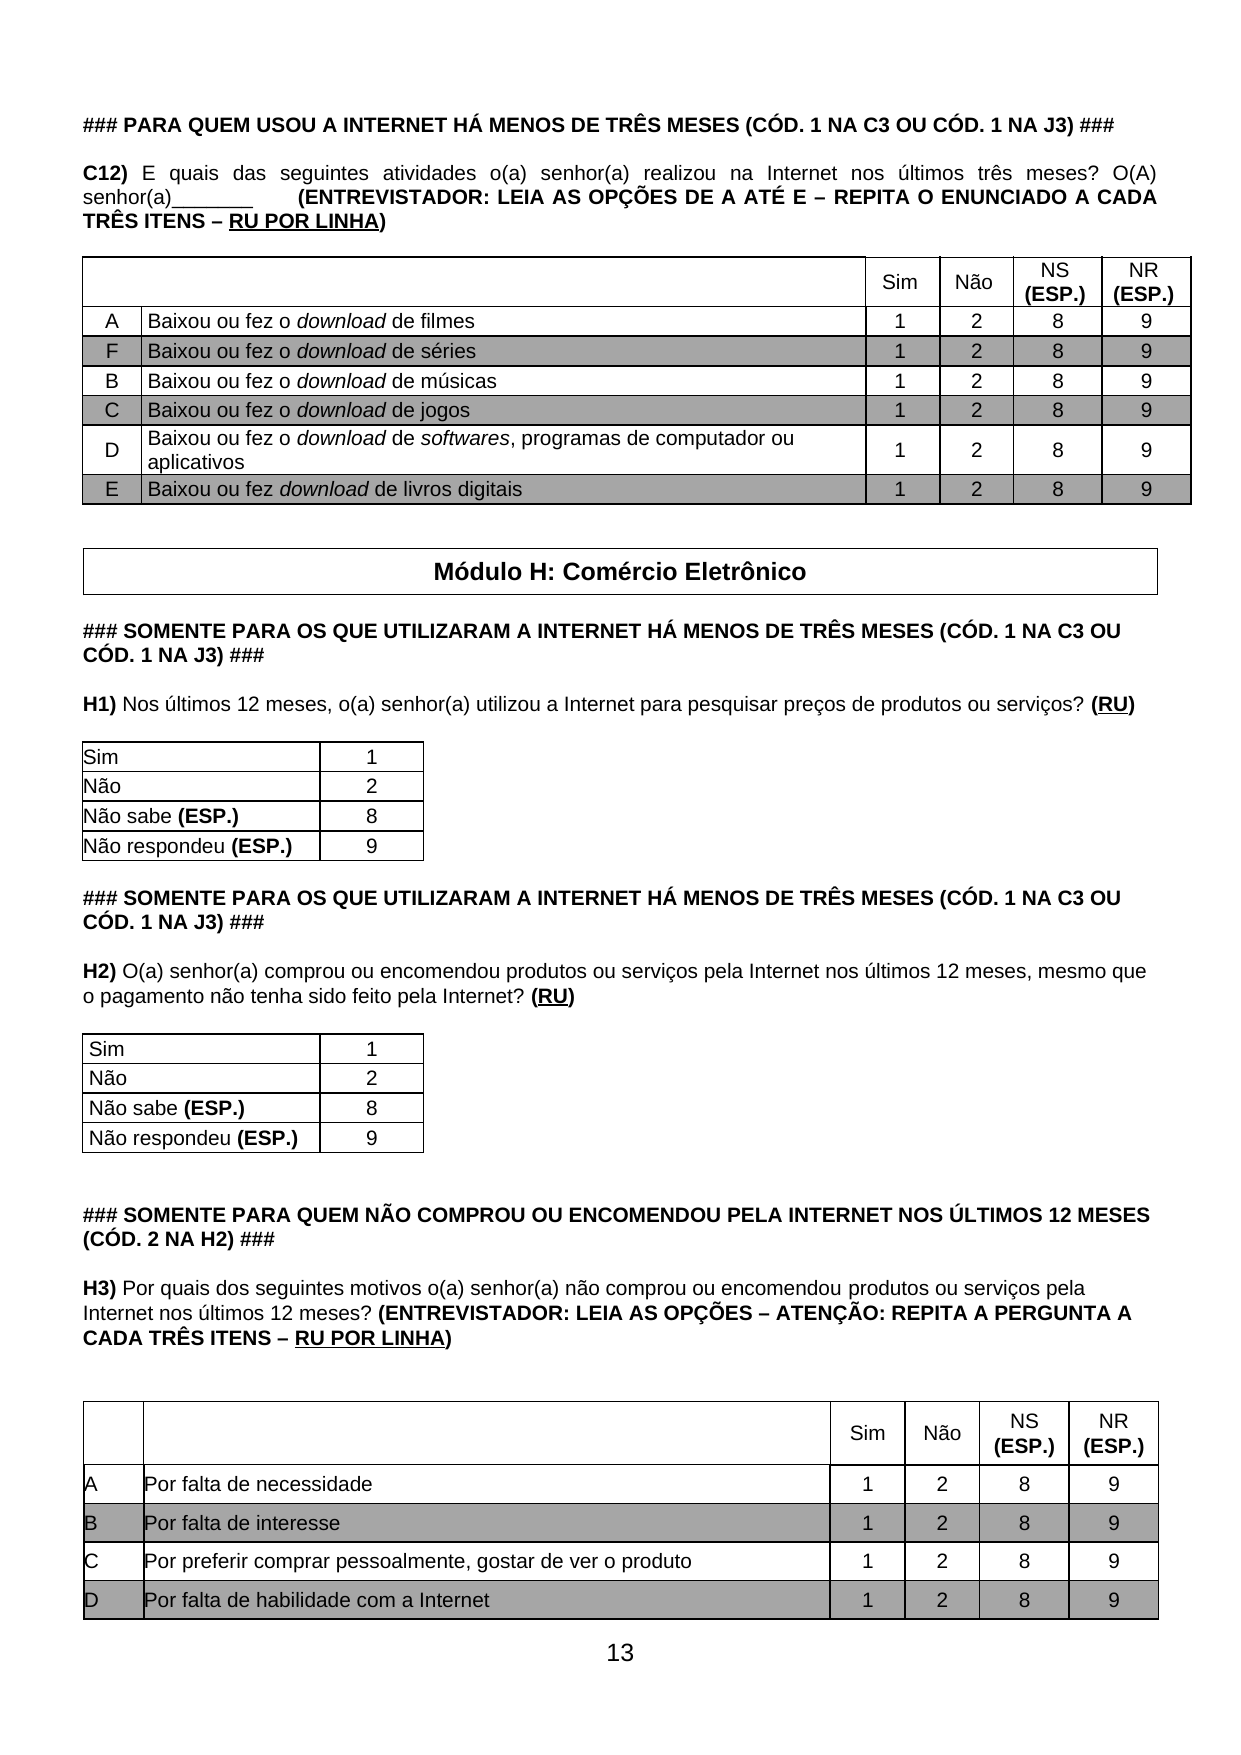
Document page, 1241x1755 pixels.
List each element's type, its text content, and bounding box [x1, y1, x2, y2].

table_cell Não sabe (ESP.) [83, 802, 319, 830]
table_cell Não [83, 1064, 319, 1092]
table_header Não [941, 258, 1013, 306]
table_cell 2 [941, 396, 1013, 424]
table_cell 2 [941, 367, 1013, 394]
table_cell 1 [867, 307, 939, 335]
table_cell 9 [321, 832, 423, 859]
table_cell Baixou ou fez o download de softwares, programas de computador ou aplicativos [142, 426, 865, 474]
table_cell Baixou ou fez o download de músicas [142, 367, 865, 394]
table_cell 1 [831, 1504, 904, 1541]
table_cell B [85, 1504, 143, 1541]
table_cell Por falta de habilidade com a Internet [145, 1581, 829, 1618]
table_header NR (ESP.) [1103, 258, 1190, 306]
table_cell 1 [831, 1466, 904, 1503]
table_cell Por falta de necessidade [145, 1465, 829, 1503]
text ### SOMENTE PARA OS QUE UTILIZARAM A INTERNET HÁ MENOS DE TRÊS MESES (CÓD. 1 NA C3 OU CÓD. 1 NA J3) ### [83, 886, 1158, 934]
table_cell 2 [941, 426, 1013, 474]
table_cell Baixou ou fez o download de séries [142, 337, 865, 365]
table_cell 9 [1103, 367, 1190, 394]
table_cell 8 [1014, 396, 1101, 424]
table_cell 9 [1103, 475, 1190, 503]
table_header Sim [831, 1402, 904, 1464]
table_cell 8 [980, 1466, 1068, 1503]
table_cell 2 [906, 1581, 979, 1618]
table_cell 1 [831, 1543, 904, 1579]
table_cell 9 [1103, 307, 1190, 335]
table_cell Não sabe (ESP.) [83, 1094, 319, 1122]
table_cell 9 [1070, 1543, 1158, 1579]
table_cell Não [83, 772, 319, 800]
table_cell C [83, 396, 141, 424]
table_header NS (ESP.) [1014, 258, 1101, 306]
table_cell 2 [941, 307, 1013, 335]
text H1) Nos últimos 12 meses, o(a) senhor(a) utilizou a Internet para pesquisar preços de produtos ou serviços? (RU) [83, 691, 1158, 716]
table_cell 2 [321, 772, 423, 800]
table_cell 1 [867, 337, 939, 365]
table_cell B [83, 367, 141, 394]
table_cell 9 [1070, 1581, 1158, 1618]
table_cell Baixou ou fez download de livros digitais [142, 475, 865, 503]
table_header NS (ESP.) [980, 1402, 1068, 1464]
table_cell 2 [906, 1543, 979, 1579]
table_cell 9 [1070, 1504, 1158, 1541]
table_header [144, 1402, 830, 1464]
table_cell Não respondeu (ESP.) [83, 1123, 319, 1151]
table_cell D [85, 1581, 143, 1618]
text ### PARA QUEM USOU A INTERNET HÁ MENOS DE TRÊS MESES (CÓD. 1 NA C3 OU CÓD. 1 NA J3) ### [83, 113, 1158, 137]
table_cell 1 [867, 396, 939, 424]
table_header 1 [321, 1035, 423, 1063]
text H2) O(a) senhor(a) comprou ou encomendou produtos ou serviços pela Internet nos últimos 12 meses, mesmo que o pagamento não tenha sido feito pela Internet? (RU) [83, 958, 1158, 1008]
table_cell 9 [1103, 396, 1190, 424]
table_cell 2 [906, 1466, 979, 1503]
table_cell Por falta de interesse [145, 1504, 829, 1541]
table_cell D [83, 426, 141, 474]
subtitle Módulo H: Comércio Eletrônico [84, 549, 1157, 594]
table_cell 8 [1014, 337, 1101, 365]
table_cell C [85, 1543, 143, 1579]
text H3) Por quais dos seguintes motivos o(a) senhor(a) não comprou ou encomendou produtos ou serviços pela Internet nos últimos 12 meses? (ENTREVISTADOR: LEIA AS OPÇÕES – ATENÇÃO: REPITA A PERGUNTA A CADA TRÊS ITENS – RU POR LINHA) [83, 1276, 1158, 1351]
table_cell 8 [1014, 426, 1101, 474]
table_cell 2 [321, 1064, 423, 1092]
table_header NR (ESP.) [1070, 1402, 1158, 1464]
table_header Sim [83, 1035, 319, 1063]
table_header Sim [83, 743, 319, 771]
text ### SOMENTE PARA QUEM NÃO COMPROU OU ENCOMENDOU PELA INTERNET NOS ÚLTIMOS 12 MESES (CÓD. 2 NA H2) ### [83, 1203, 1158, 1251]
table_cell 9 [1070, 1466, 1158, 1503]
table_cell A [83, 307, 141, 335]
table_header [83, 258, 865, 306]
table_cell 2 [906, 1504, 979, 1541]
table_cell 8 [1014, 307, 1101, 335]
table_cell 8 [321, 802, 423, 830]
table_cell Por preferir comprar pessoalmente, gostar de ver o produto [145, 1543, 829, 1579]
table_cell 9 [1103, 426, 1190, 474]
table_cell 8 [1014, 367, 1101, 394]
table_cell 1 [831, 1581, 904, 1618]
text C12) E quais das seguintes atividades o(a) senhor(a) realizou na Internet nos últimos três meses? O(A) senhor(a)_______ (ENTREVISTADOR: LEIA AS OPÇÕES DE A ATÉ E – REPITA O ENUNCIADO A CADA TRÊS ITENS – RU POR LINHA) [83, 161, 1158, 232]
table_header [84, 1402, 143, 1464]
table_cell 8 [980, 1543, 1068, 1579]
table_cell 8 [1014, 475, 1101, 503]
table_header Sim [866, 258, 939, 306]
table_cell Não respondeu (ESP.) [83, 832, 319, 859]
table_cell F [83, 337, 141, 365]
table_cell 1 [867, 426, 939, 474]
table_cell 1 [867, 475, 939, 503]
table_cell 8 [321, 1094, 423, 1122]
table_cell A [85, 1465, 143, 1503]
table_header 1 [321, 743, 423, 771]
table_cell Baixou ou fez o download de filmes [142, 307, 865, 335]
text ### SOMENTE PARA OS QUE UTILIZARAM A INTERNET HÁ MENOS DE TRÊS MESES (CÓD. 1 NA C3 OU CÓD. 1 NA J3) ### [83, 619, 1158, 667]
table_cell E [83, 475, 141, 503]
table_cell 2 [941, 337, 1013, 365]
table_header Não [906, 1402, 979, 1464]
table_cell 2 [941, 475, 1013, 503]
table_cell 8 [980, 1581, 1068, 1618]
table_cell Baixou ou fez o download de jogos [142, 396, 865, 424]
table_cell 9 [1103, 337, 1190, 365]
table_cell 8 [980, 1504, 1068, 1541]
table_cell 9 [321, 1123, 423, 1151]
table_cell 1 [867, 367, 939, 394]
